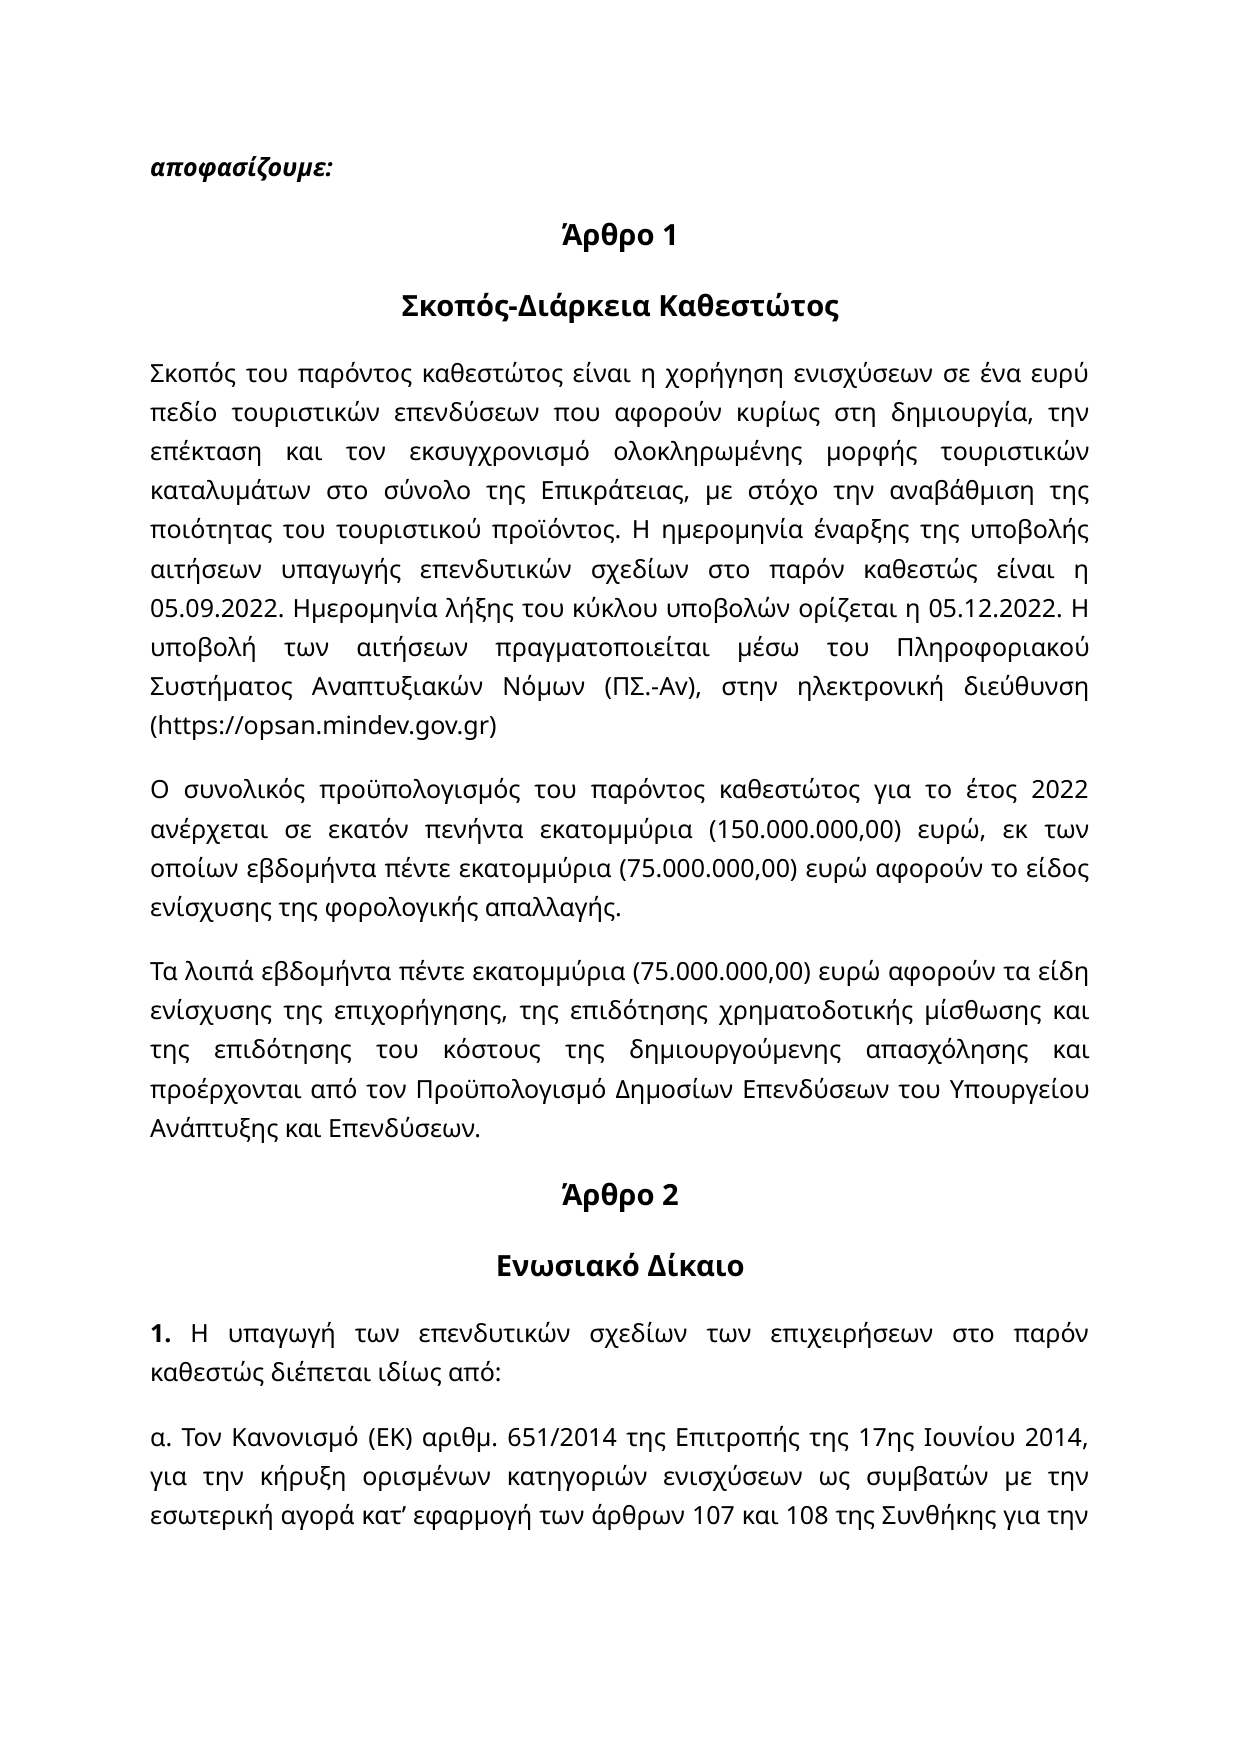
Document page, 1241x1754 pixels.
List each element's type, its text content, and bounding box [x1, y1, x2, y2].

text Ο συνολικός προϋπολογισμός του παρόντος καθεστώτος για το έτος 2022 ανέρχεται σε εκατόν πενήντα εκατομμύρια (150.000.000,00) ευρώ, εκ των οποίων εβδομήντα πέντε εκατομμύρια (75.000.000,00) ευρώ αφορούν το είδος ενίσχυσης της φορολογικής απαλλαγής. [150, 772, 1090, 924]
subtitle Σκοπός-Διάρκεια Καθεστώτος [150, 285, 1090, 324]
text 1. Η υπαγωγή των επενδυτικών σχεδίων των επιχειρήσεων στο παρόν καθεστώς διέπεται ιδίως από: [150, 1316, 1090, 1389]
text αποφασίζουμε: [150, 150, 1090, 184]
text α. Τον Κανονισμό (ΕΚ) αριθμ. 651/2014 της Επιτροπής της 17ης Ιουνίου 2014, για την κήρυξη ορισμένων κατηγοριών ενισχύσεων ως συμβατών με την εσωτερική αγορά κατ’ εφαρμογή των άρθρων 107 και 108 της Συνθήκης για την [150, 1419, 1090, 1532]
text Τα λοιπά εβδομήντα πέντε εκατομμύρια (75.000.000,00) ευρώ αφορούν τα είδη ενίσχυσης της επιχορήγησης, της επιδότησης χρηματοδοτικής μίσθωσης και της επιδότησης του κόστους της δημιουργούμενης απασχόλησης και προέρχονται από τον Προϋπολογισμό Δημοσίων Επενδύσεων του Υπουργείου Ανάπτυξης και Επενδύσεων. [150, 954, 1090, 1144]
text Σκοπός του παρόντος καθεστώτος είναι η χορήγηση ενισχύσεων σε ένα ευρύ πεδίο τουριστικών επενδύσεων που αφορούν κυρίως στη δημιουργία, την επέκταση και τον εκσυγχρονισμό ολοκληρωμένης μορφής τουριστικών καταλυμάτων στο σύνολο της Επικράτειας, με στόχο την αναβάθμιση της ποιότητας του τουριστικού προϊόντος. Η ημερομηνία έναρξης της υποβολής αιτήσεων υπαγωγής επενδυτικών σχεδίων στο παρόν καθεστώς είναι η 05.09.2022. Ημερομηνία λήξης του κύκλου υποβολών ορίζεται η 05.12.2022. Η υποβολή των αιτήσεων πραγματοποιείται μέσω του Πληροφοριακού Συστήματος Αναπτυξιακών Νόμων (ΠΣ.-Αv), στην ηλεκτρονική διεύθυνση (https://opsan.mindev.gov.gr) [150, 355, 1090, 742]
subtitle Άρθρο 1 [150, 214, 1090, 254]
subtitle Ενωσιακό Δίκαιο [150, 1245, 1090, 1285]
subtitle Άρθρο 2 [150, 1174, 1090, 1214]
